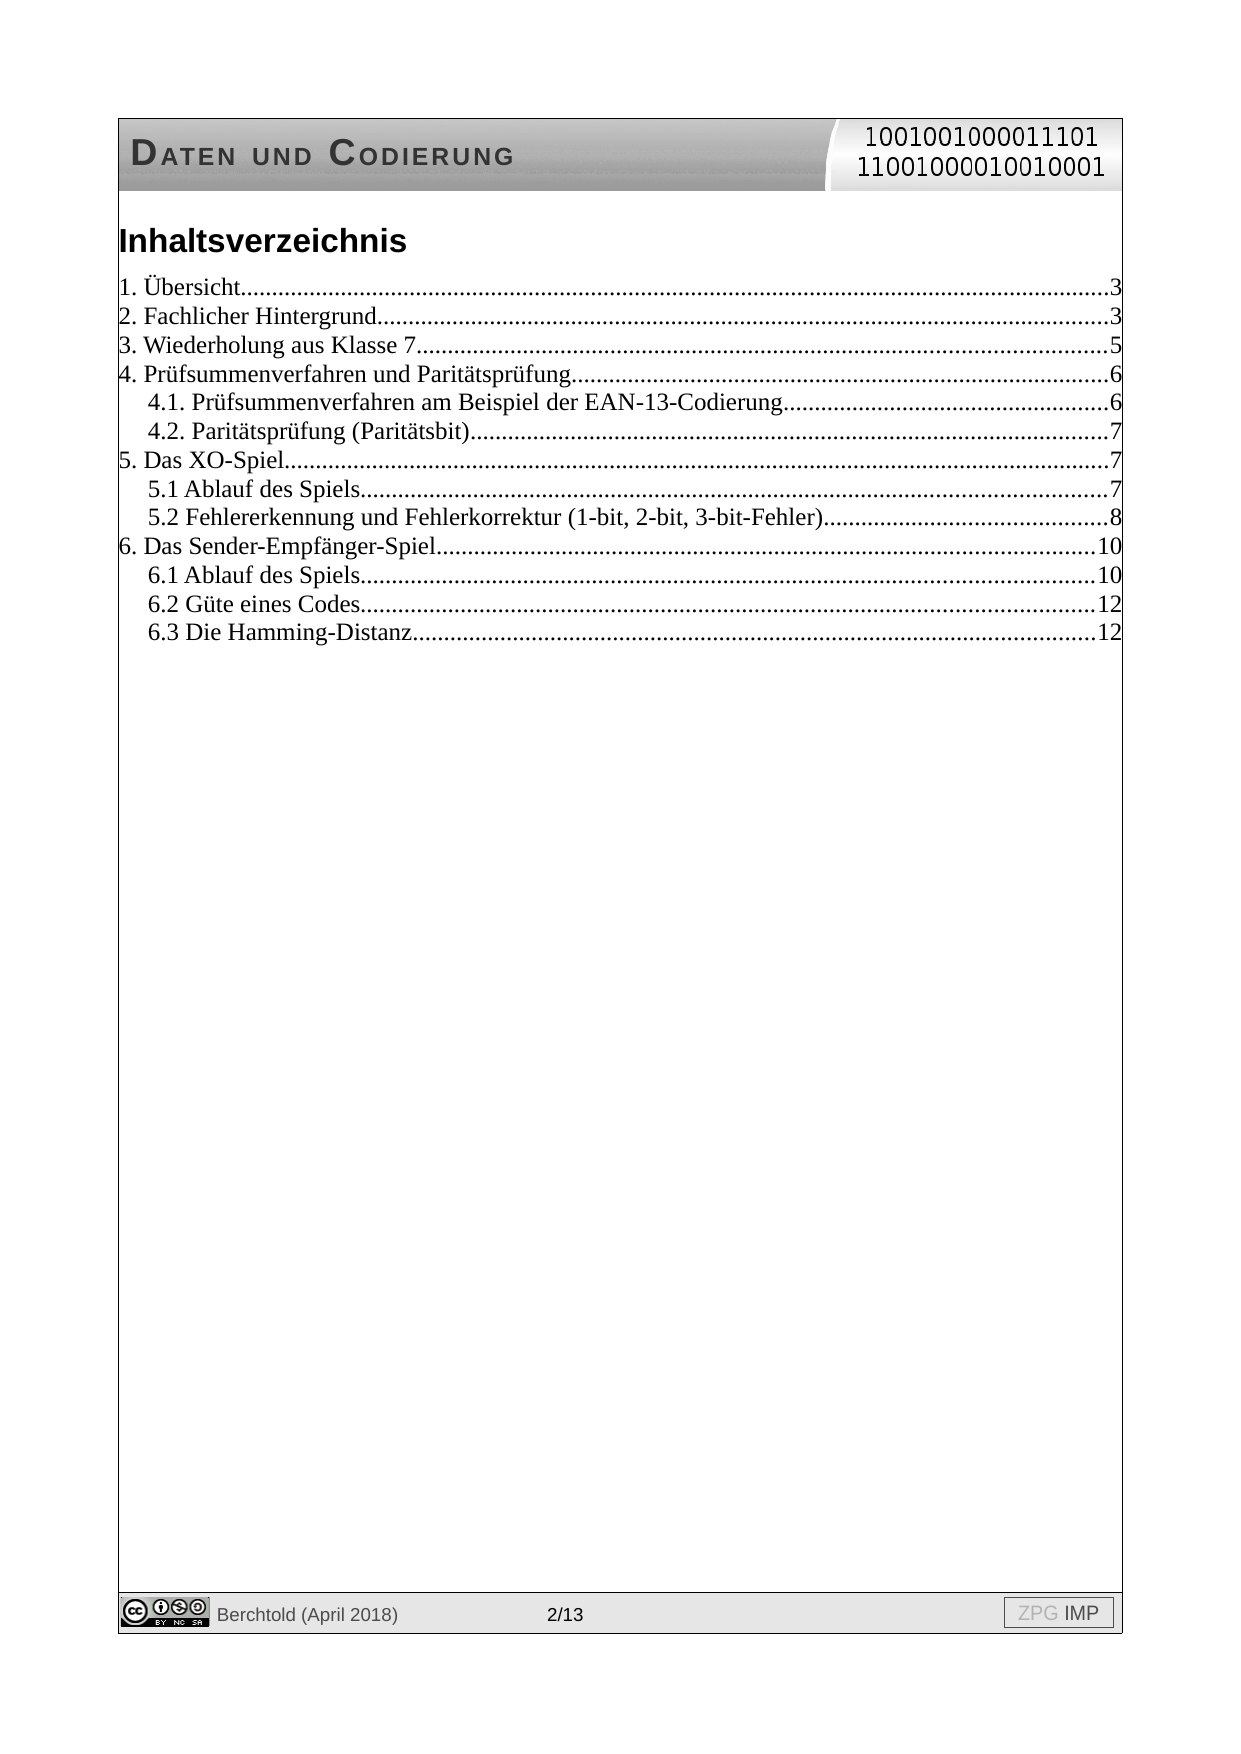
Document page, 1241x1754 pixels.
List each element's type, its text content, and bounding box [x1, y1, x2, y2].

text 4. Prüfsummenverfahren und Paritätsprüfung 6 [119, 359, 1122, 387]
text 5. Das XO-Spiel 7 [119, 445, 1122, 474]
text 5.1 Ablauf des Spiels 7 [148, 474, 1122, 502]
text 4.2. Paritätsprüfung (Paritätsbit) 7 [148, 416, 1122, 445]
picture [119, 119, 1122, 191]
text 6. Das Sender-Empfänger-Spiel 10 [119, 531, 1122, 560]
subtitle Inhaltsverzeichnis [119, 222, 1122, 260]
text 6.2 Güte eines Codes 12 [148, 589, 1122, 617]
text 5.2 Fehlererkennung und Fehlerkorrektur (1-bit, 2-bit, 3-bit-Fehler) 8 [148, 502, 1122, 531]
text 6.1 Ablauf des Spiels 10 [148, 560, 1122, 589]
text 1. Übersicht 3 [119, 272, 1122, 301]
text 6.3 Die Hamming-Distanz 12 [148, 617, 1122, 646]
text 2. Fachlicher Hintergrund 3 [119, 301, 1122, 330]
text 3. Wiederholung aus Klasse 7 5 [119, 330, 1122, 359]
picture [120, 1597, 210, 1627]
text 4.1. Prüfsummenverfahren am Beispiel der EAN-13-Codierung 6 [148, 387, 1122, 416]
